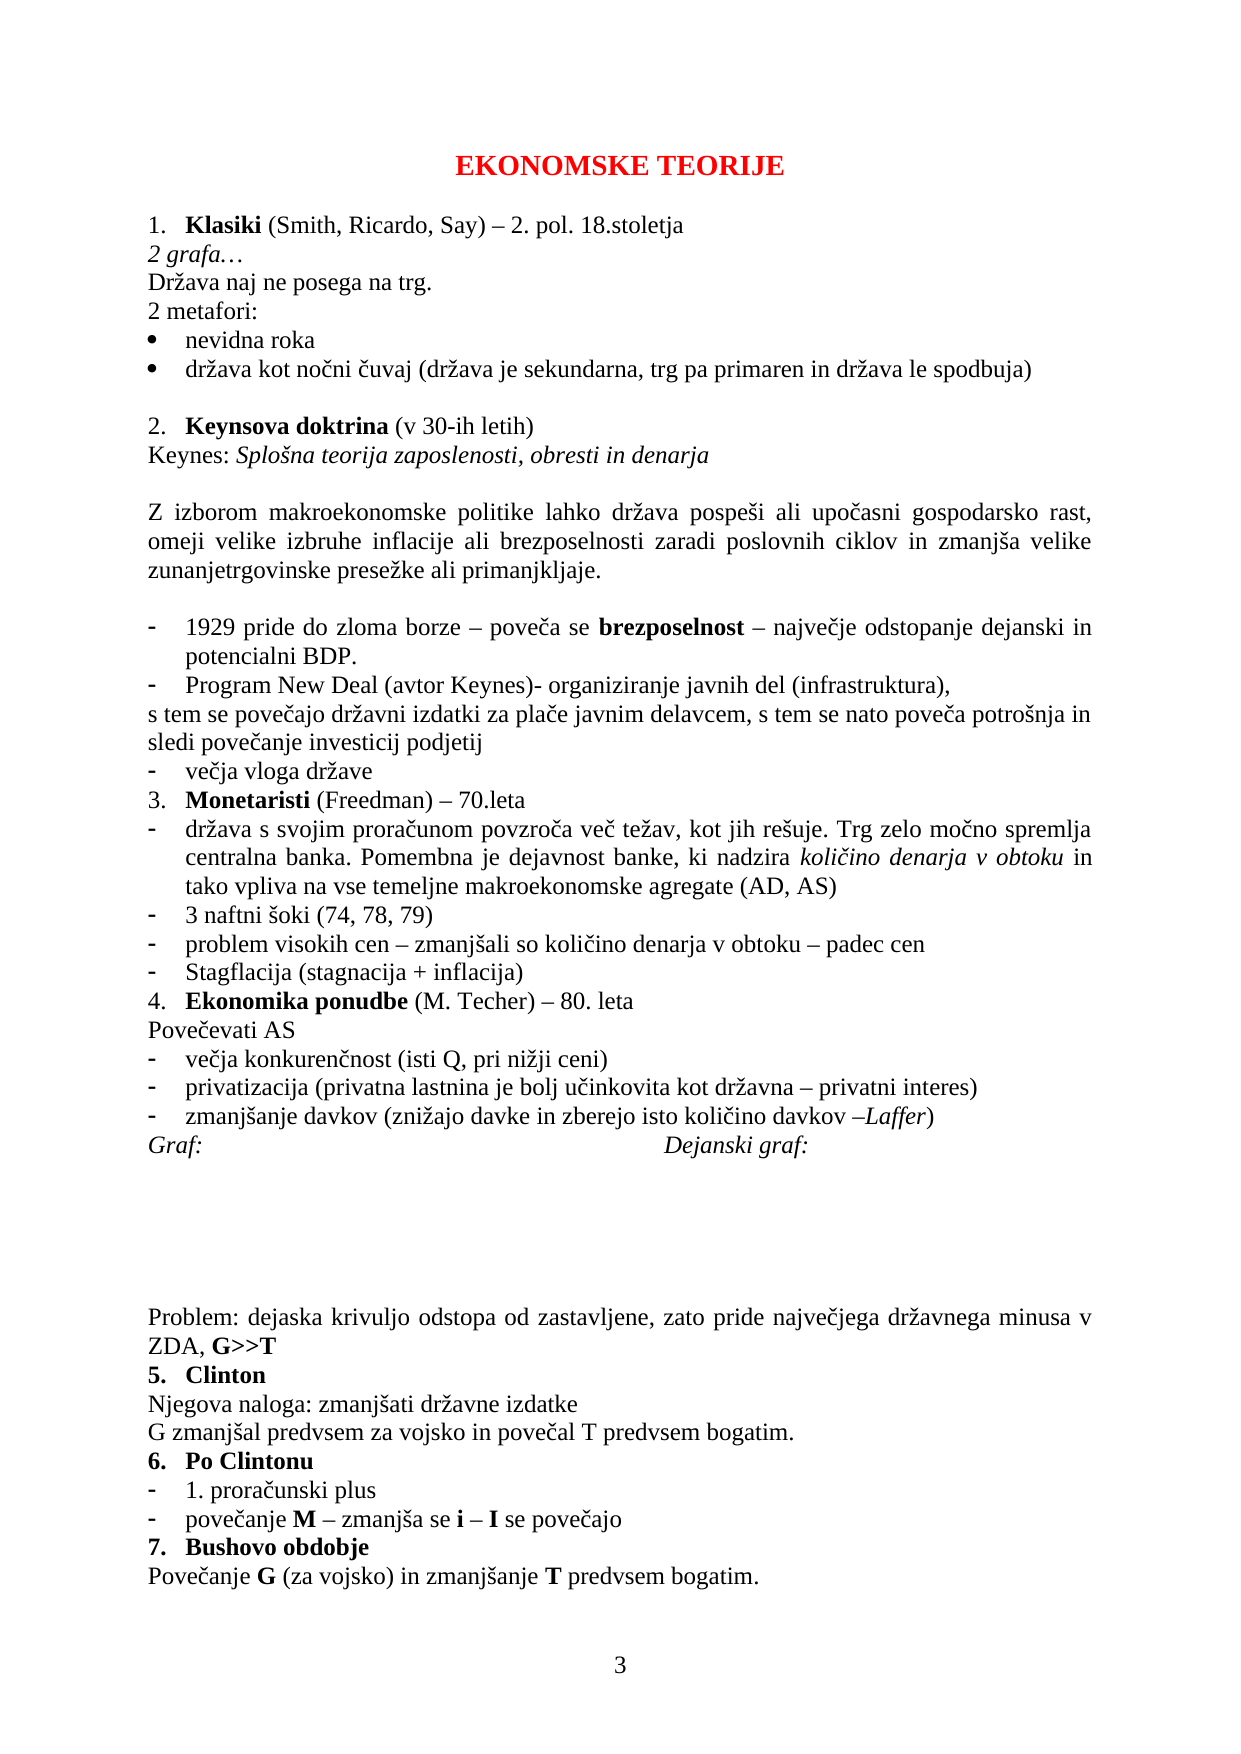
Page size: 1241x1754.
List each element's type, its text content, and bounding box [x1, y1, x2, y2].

list večja konkurenčnost (isti Q, pri nižji ceni) [148, 1044, 1093, 1072]
list Po Clintonu [148, 1446, 1093, 1475]
list 1. proračunski plus [148, 1475, 1093, 1504]
list nevidna roka [148, 325, 1093, 354]
list problem visokih cen – zmanjšali so količino denarja v obtoku – padec cen [148, 929, 1093, 957]
text Njegova naloga: zmanjšati državne izdatke [148, 1389, 1093, 1417]
list zmanjšanje davkov (znižajo davke in zberejo isto količino davkov –Laffer) [148, 1101, 1093, 1130]
text 2 grafa… [148, 239, 1093, 267]
list 3 naftni šoki (74, 78, 79) [148, 900, 1093, 929]
list država kot nočni čuvaj (država je sekundarna, trg pa primaren in država le spodbuja) [148, 354, 1093, 382]
text Problem: dejaska krivuljo odstopa od zastavljene, zato pride največjega državnega minusa v ZDA, G>>T [148, 1302, 1093, 1360]
text EKONOMSKE TEORIJE [148, 148, 1093, 181]
list Ekonomika ponudbe (M. Techer) – 80. leta [148, 986, 1093, 1015]
text Graf: Dejanski graf: [148, 1130, 1093, 1159]
text s tem se povečajo državni izdatki za plače javnim delavcem, s tem se nato poveča potrošnja in sledi povečanje investicij podjetij [148, 699, 1093, 756]
list 1929 pride do zloma borze – poveča se brezposelnost – največje odstopanje dejanski in potencialni BDP. [148, 612, 1093, 670]
list Keynsova doktrina (v 30-ih letih) [148, 411, 1093, 440]
list povečanje M – zmanjša se i – I se povečajo [148, 1504, 1093, 1532]
list Program New Deal (avtor Keynes)- organiziranje javnih del (infrastruktura), [148, 670, 1093, 699]
text Keynes: Splošna teorija zaposlenosti, obresti in denarja [148, 440, 1093, 469]
text G zmanjšal predvsem za vojsko in povečal T predvsem bogatim. [148, 1417, 1093, 1446]
list večja vloga države [148, 756, 1093, 785]
text Z izborom makroekonomske politike lahko država pospeši ali upočasni gospodarsko rast, omeji velike izbruhe inflacije ali brezposelnosti zaradi poslovnih ciklov in zmanjša velike zunanjetrgovinske presežke ali primanjkljaje. [148, 497, 1093, 584]
list Stagflacija (stagnacija + inflacija) [148, 957, 1093, 986]
list Monetaristi (Freedman) – 70.leta [148, 785, 1093, 814]
text 2 metafori: [148, 296, 1093, 325]
list Clinton [148, 1360, 1093, 1389]
list Bushovo obdobje [148, 1532, 1093, 1561]
list Klasiki (Smith, Ricardo, Say) – 2. pol. 18.stoletja [148, 210, 1093, 239]
text Povečanje G (za vojsko) in zmanjšanje T predvsem bogatim. [148, 1561, 1093, 1590]
list privatizacija (privatna lastnina je bolj učinkovita kot državna – privatni interes) [148, 1072, 1093, 1101]
text Povečevati AS [148, 1015, 1093, 1044]
text Država naj ne posega na trg. [148, 267, 1093, 296]
list država s svojim proračunom povzroča več težav, kot jih rešuje. Trg zelo močno spremlja centralna banka. Pomembna je dejavnost banke, ki nadzira količino denarja v obtoku in tako vpliva na vse temeljne makroekonomske agregate (AD, AS) [148, 814, 1093, 900]
